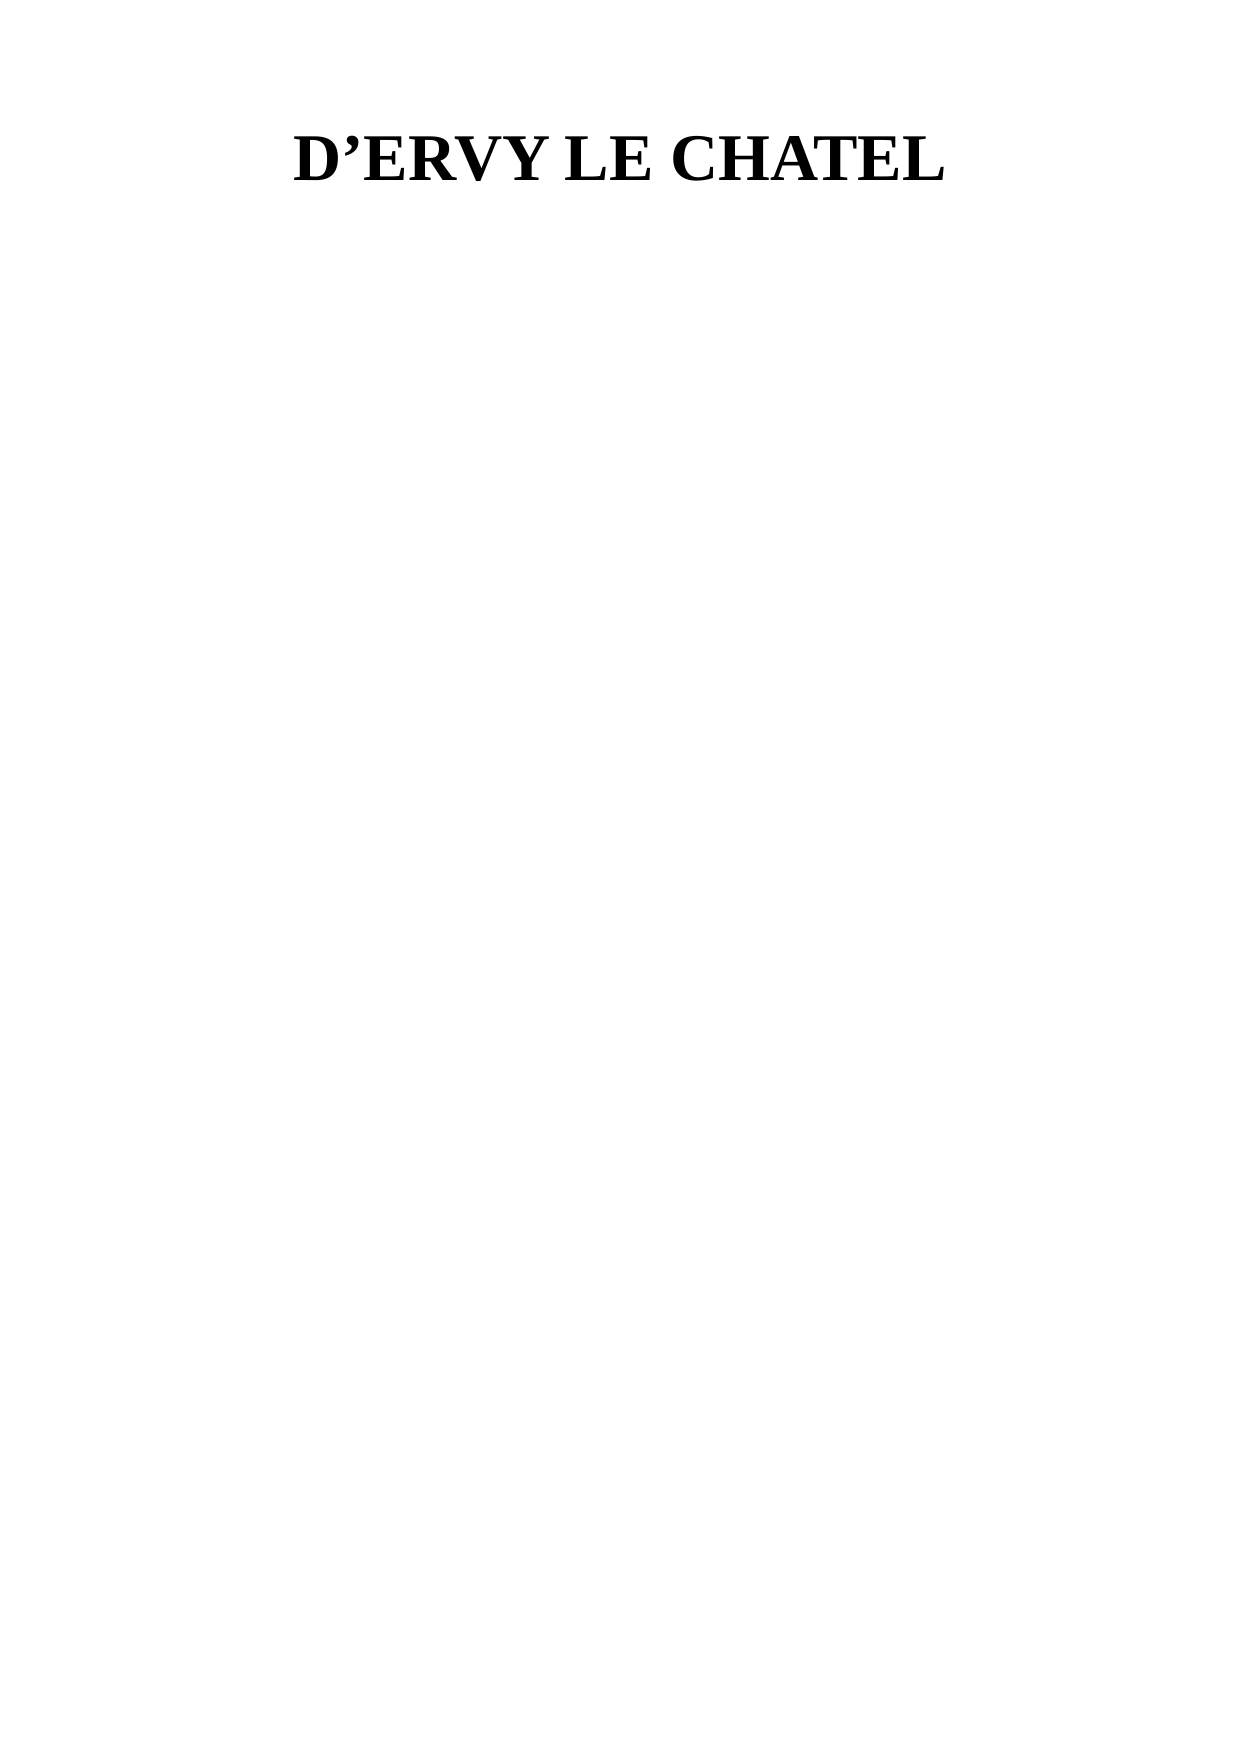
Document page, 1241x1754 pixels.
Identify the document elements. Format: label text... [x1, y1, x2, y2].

text D’ERVY LE CHATEL [118, 118, 1122, 195]
